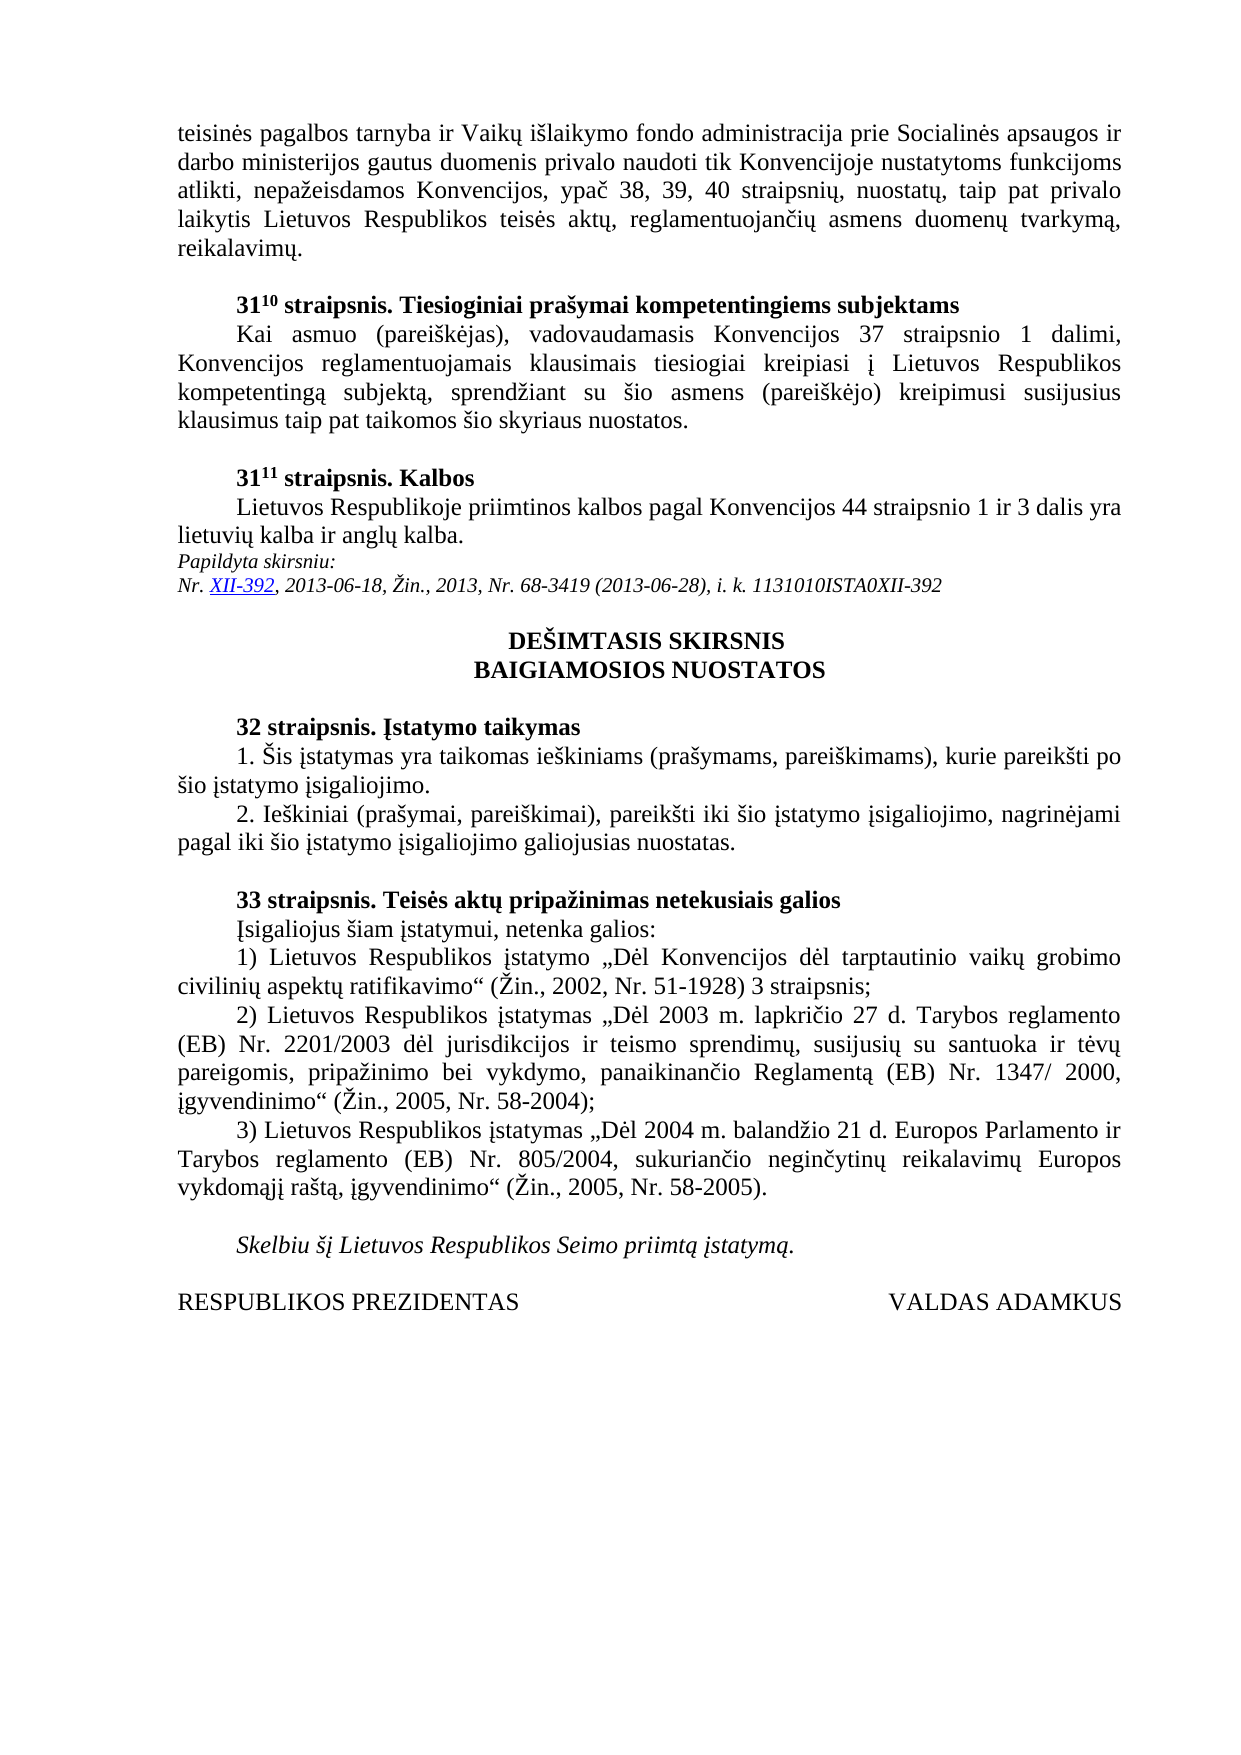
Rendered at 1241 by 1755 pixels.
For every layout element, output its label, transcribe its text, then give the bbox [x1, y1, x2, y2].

text DEŠIMTASIS SKIRSNIS [177, 626, 1122, 655]
text Papildyta skirsniu: [177, 549, 1122, 573]
text Nr. XII-392, 2013-06-18, Žin., 2013, Nr. 68-3419 (2013-06-28), i. k. 1131010ISTA0XII-392 [177, 573, 1122, 597]
text BAIGIAMOSIOS NUOSTATOS [177, 655, 1122, 684]
text 3111 straipsnis. Kalbos [177, 463, 1122, 492]
text 33 straipsnis. Teisės aktų pripažinimas netekusiais galios [177, 885, 1122, 914]
text Skelbiu šį Lietuvos Respublikos Seimo priimtą įstatymą. [177, 1230, 1122, 1259]
text RESPUBLIKOS PREZIDENTAS VALDAS ADAMKUS [177, 1287, 1122, 1316]
text 2. Ieškiniai (prašymai, pareiškimai), pareikšti iki šio įstatymo įsigaliojimo, nagrinėjami pagal iki šio įstatymo įsigaliojimo galiojusias nuostatas. [177, 799, 1122, 856]
text Įsigaliojus šiam įstatymui, netenka galios: [177, 914, 1122, 942]
text 3110 straipsnis. Tiesioginiai prašymai kompetentingiems subjektams [177, 291, 1122, 319]
text Lietuvos Respublikoje priimtinos kalbos pagal Konvencijos 44 straipsnio 1 ir 3 dalis yra lietuvių kalba ir anglų kalba. [177, 492, 1122, 549]
text 2) Lietuvos Respublikos įstatymas „Dėl 2003 m. lapkričio 27 d. Tarybos reglamento (EB) Nr. 2201/2003 dėl jurisdikcijos ir teismo sprendimų, susijusių su santuoka ir tėvų pareigomis, pripažinimo bei vykdymo, panaikinančio Reglamentą (EB) Nr. 1347/ 2000, įgyvendinimo“ (Žin., 2005, Nr. 58-2004); [177, 1000, 1122, 1115]
text 1) Lietuvos Respublikos įstatymo „Dėl Konvencijos dėl tarptautinio vaikų grobimo civilinių aspektų ratifikavimo“ (Žin., 2002, Nr. 51-1928) 3 straipsnis; [177, 942, 1122, 1000]
text 3) Lietuvos Respublikos įstatymas „Dėl 2004 m. balandžio 21 d. Europos Parlamento ir Tarybos reglamento (EB) Nr. 805/2004, sukuriančio neginčytinų reikalavimų Europos vykdomąjį raštą, įgyvendinimo“ (Žin., 2005, Nr. 58-2005). [177, 1115, 1122, 1201]
text 1. Šis įstatymas yra taikomas ieškiniams (prašymams, pareiškimams), kurie pareikšti po šio įstatymo įsigaliojimo. [177, 741, 1122, 799]
text 32 straipsnis. Įstatymo taikymas [177, 712, 1122, 741]
text teisinės pagalbos tarnyba ir Vaikų išlaikymo fondo administracija prie Socialinės apsaugos ir darbo ministerijos gautus duomenis privalo naudoti tik Konvencijoje nustatytoms funkcijoms atlikti, nepažeisdamos Konvencijos, ypač 38, 39, 40 straipsnių, nuostatų, taip pat privalo laikytis Lietuvos Respublikos teisės aktų, reglamentuojančių asmens duomenų tvarkymą, reikalavimų. [177, 118, 1122, 262]
text Kai asmuo (pareiškėjas), vadovaudamasis Konvencijos 37 straipsnio 1 dalimi, Konvencijos reglamentuojamais klausimais tiesiogiai kreipiasi į Lietuvos Respublikos kompetentingą subjektą, sprendžiant su šio asmens (pareiškėjo) kreipimusi susijusius klausimus taip pat taikomos šio skyriaus nuostatos. [177, 319, 1122, 434]
